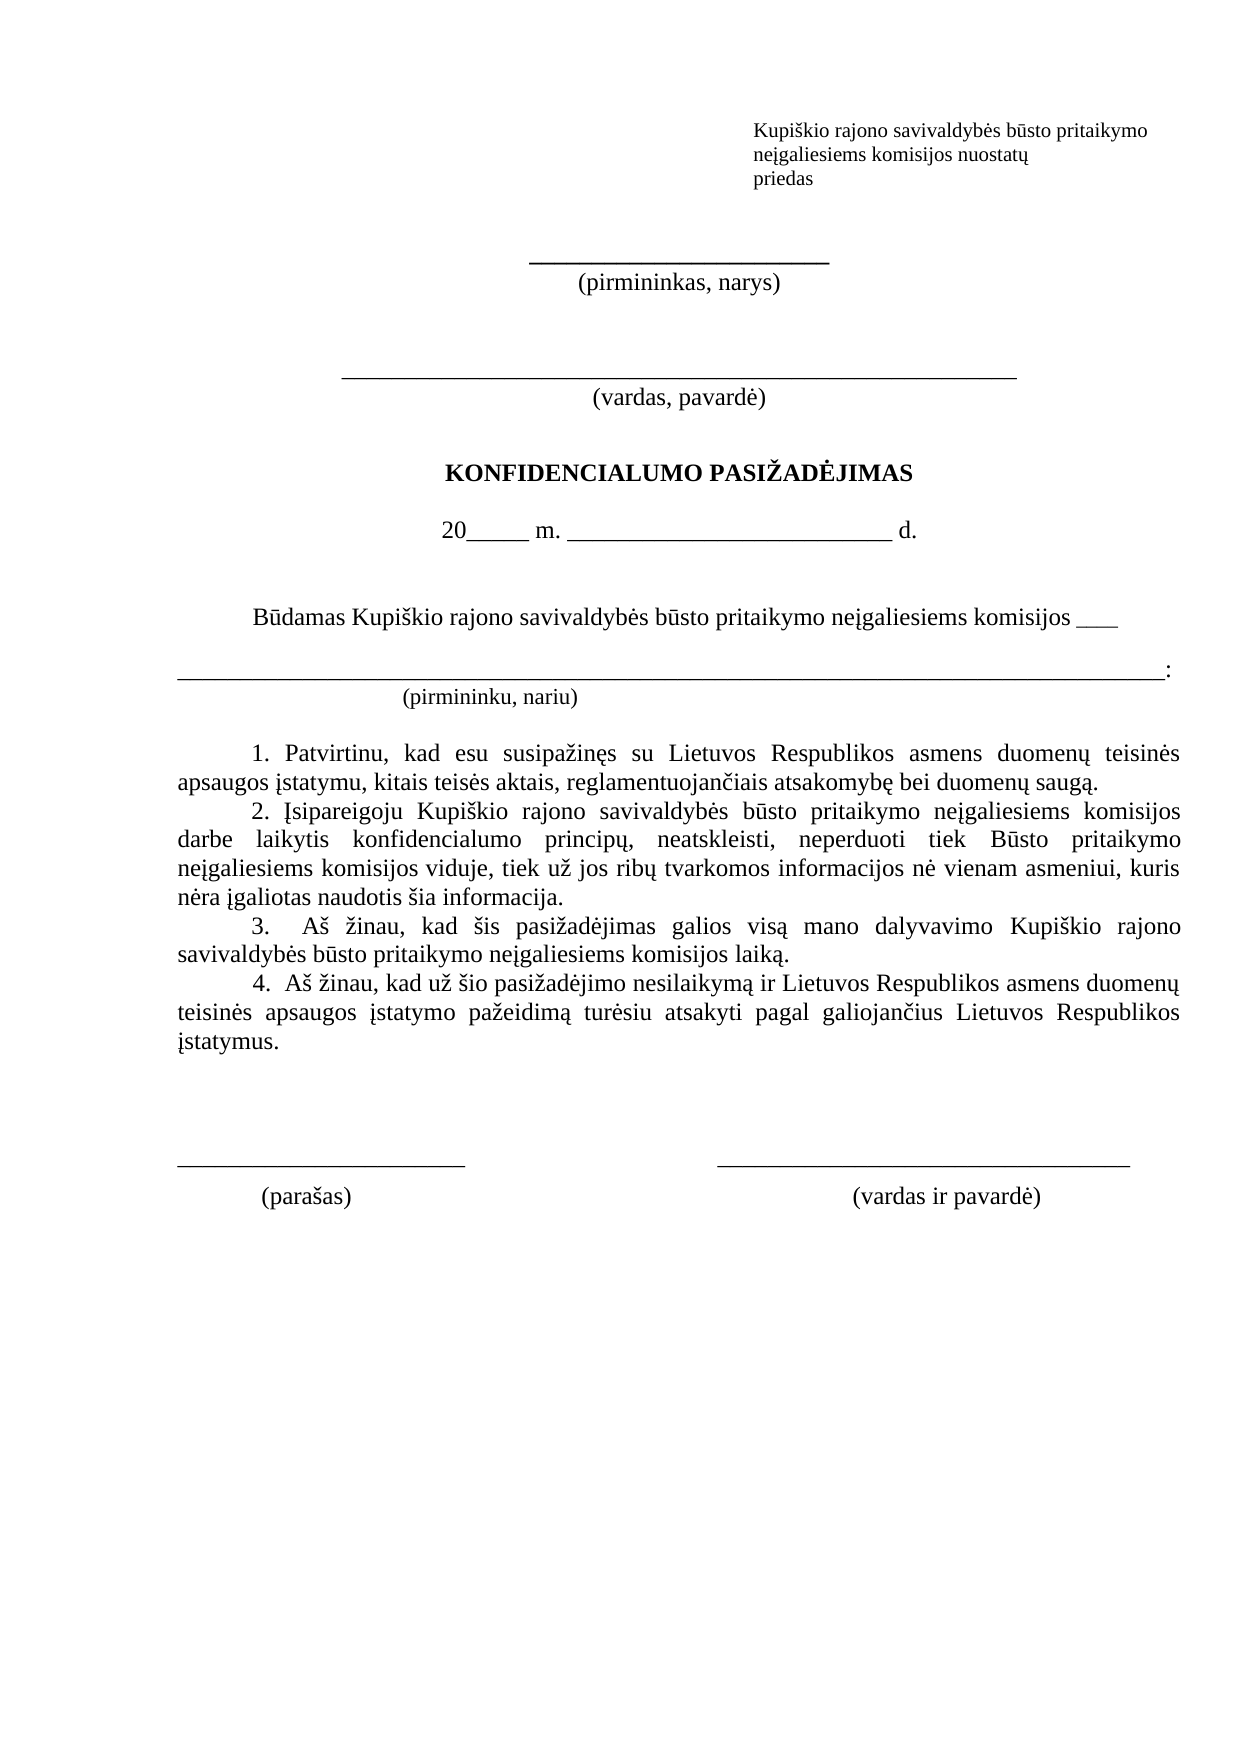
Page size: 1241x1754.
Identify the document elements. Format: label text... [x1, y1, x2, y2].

text (parašas) (vardas ir pavardė) [177, 1181, 1181, 1210]
text Būdamas Kupiškio rajono savivaldybės būsto pritaikymo neįgaliesiems komisijos ____ [177, 602, 1181, 630]
text (pirmininku, nariu) [177, 683, 1181, 709]
text (pirmininkas, narys) [177, 267, 1181, 295]
text Kupiškio rajono savivaldybės būsto pritaikymo [753, 118, 1184, 142]
text 1. Patvirtinu, kad esu susipažinęs su Lietuvos Respublikos asmens duomenų teisinės apsaugos įstatymu, kitais teisės aktais, reglamentuojančiais atsakomybę bei duomenų saugą. [177, 738, 1181, 796]
text 3. Aš žinau, kad šis pasižadėjimas galios visą mano dalyvavimo Kupiškio rajono savivaldybės būsto pritaikymo neįgaliesiems komisijos laiką. [177, 911, 1181, 968]
text 4. Aš žinau, kad už šio pasižadėjimo nesilaikymą ir Lietuvos Respublikos asmens duomenų teisinės apsaugos įstatymo pažeidimą turėsiu atsakyti pagal galiojančius Lietuvos Respublikos įstatymus. [177, 968, 1181, 1054]
text priedas [753, 166, 1184, 190]
text 2. Įsipareigoju Kupiškio rajono savivaldybės būsto pritaikymo neįgaliesiems komisijos darbe laikytis konfidencialumo principų, neatskleisti, neperduoti tiek Būsto pritaikymo neįgaliesiems komisijos viduje, tiek už jos ribų tvarkomos informacijos nė vienam asmeniui, kuris nėra įgaliotas naudotis šia informacija. [177, 796, 1181, 911]
text _______________________________________________________________________________: [177, 654, 1181, 683]
text ______________________________________________________ [177, 353, 1181, 382]
text neįgaliesiems komisijos nuostatų [753, 142, 1184, 166]
text ________________________ [177, 238, 1181, 267]
text _______________________ _________________________________ [177, 1141, 1181, 1169]
text KONFIDENCIALUMO PASIŽADĖJIMAS [177, 458, 1181, 487]
text (vardas, pavardė) [177, 382, 1181, 410]
text 20_____ m. __________________________ d. [177, 515, 1181, 544]
